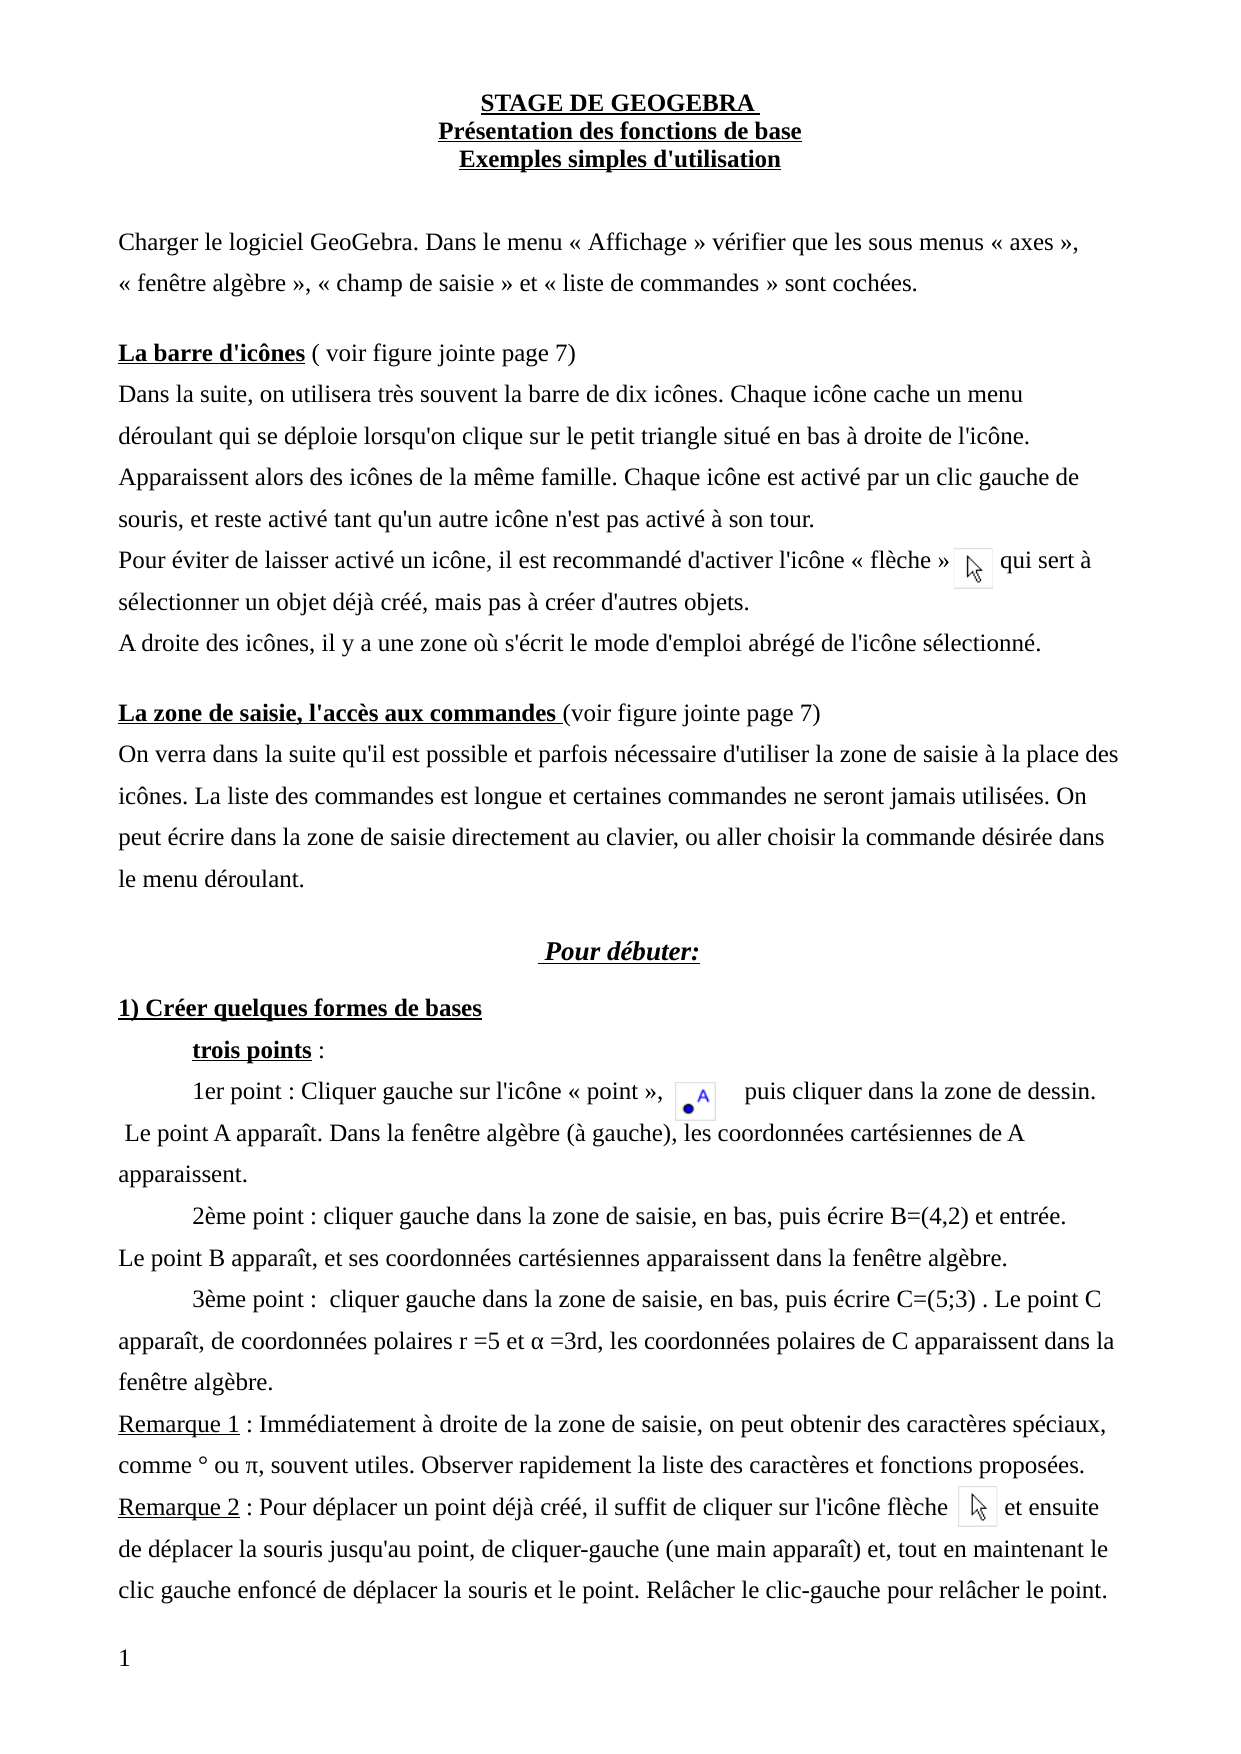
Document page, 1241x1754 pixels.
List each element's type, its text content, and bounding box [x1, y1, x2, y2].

text 1) Créer quelques formes de bases [118, 994, 1122, 1022]
text Exemples simples d'utilisation [118, 145, 1122, 172]
text A droite des icônes, il y a une zone où s'écrit le mode d'emploi abrégé de l'icône sélectionné. [118, 629, 1122, 657]
text STAGE DE GEOGEBRA [118, 89, 1122, 117]
text Pour débuter: [118, 937, 1122, 967]
picture [953, 548, 993, 589]
text Charger le logiciel GeoGebra. Dans le menu « Affichage » vérifier que les sous menus « axes », « fenêtre algèbre », « champ de saisie » et « liste de commandes » sont cochées. [118, 228, 1122, 297]
picture [675, 1082, 716, 1121]
text 2ème point : cliquer gauche dans la zone de saisie, en bas, puis écrire B=(4,2) et entrée. [118, 1202, 1122, 1230]
text La barre d'icônes ( voir figure jointe page 7) [118, 339, 1122, 366]
text Le point A apparaît. Dans la fenêtre algèbre (à gauche), les coordonnées cartésiennes de A apparaissent. [118, 1119, 1122, 1188]
text Présentation des fonctions de base [118, 117, 1122, 145]
text On verra dans la suite qu'il est possible et parfois nécessaire d'utiliser la zone de saisie à la place des icônes. La liste des commandes est longue et certaines commandes ne seront jamais utilisées. On peut écrire dans la zone de saisie directement au clavier, ou aller choisir la commande désirée dans le menu déroulant. [118, 740, 1122, 893]
text Remarque 2 : Pour déplacer un point déjà créé, il suffit de cliquer sur l'icône flèche , et ensuite de déplacer la souris jusqu'au point, de cliquer-gauche (une main apparaît) et, tout en maintenant le clic gauche enfoncé de déplacer la souris et le point. Relâcher le clic-gauche pour relâcher le point. [118, 1493, 1122, 1604]
text 3ème point : cliquer gauche dans la zone de saisie, en bas, puis écrire C=(5;3) . Le point C apparaît, de coordonnées polaires r =5 et α =3rd, les coordonnées polaires de C apparaissent dans la fenêtre algèbre. [118, 1285, 1122, 1396]
text La zone de saisie, l'accès aux commandes (voir figure jointe page 7) [118, 699, 1122, 727]
text Pour éviter de laisser activé un icône, il est recommandé d'activer l'icône « flèche » qui sert à sélectionner un objet déjà créé, mais pas à créer d'autres objets. [118, 546, 1122, 616]
text 1er point : Cliquer gauche sur l'icône « point », puis cliquer dans la zone de dessin. [118, 1077, 1122, 1105]
text trois points : [118, 1036, 1122, 1064]
text Le point B apparaît, et ses coordonnées cartésiennes apparaissent dans la fenêtre algèbre. [118, 1244, 1122, 1271]
picture [958, 1486, 998, 1527]
text Remarque 1 : Immédiatement à droite de la zone de saisie, on peut obtenir des caractères spéciaux, comme ° ou π, souvent utiles. Observer rapidement la liste des caractères et fonctions proposées. [118, 1410, 1122, 1479]
text Dans la suite, on utilisera très souvent la barre de dix icônes. Chaque icône cache un menu déroulant qui se déploie lorsqu'on clique sur le petit triangle situé en bas à droite de l'icône. Apparaissent alors des icônes de la même famille. Chaque icône est activé par un clic gauche de souris, et reste activé tant qu'un autre icône n'est pas activé à son tour. [118, 380, 1122, 533]
